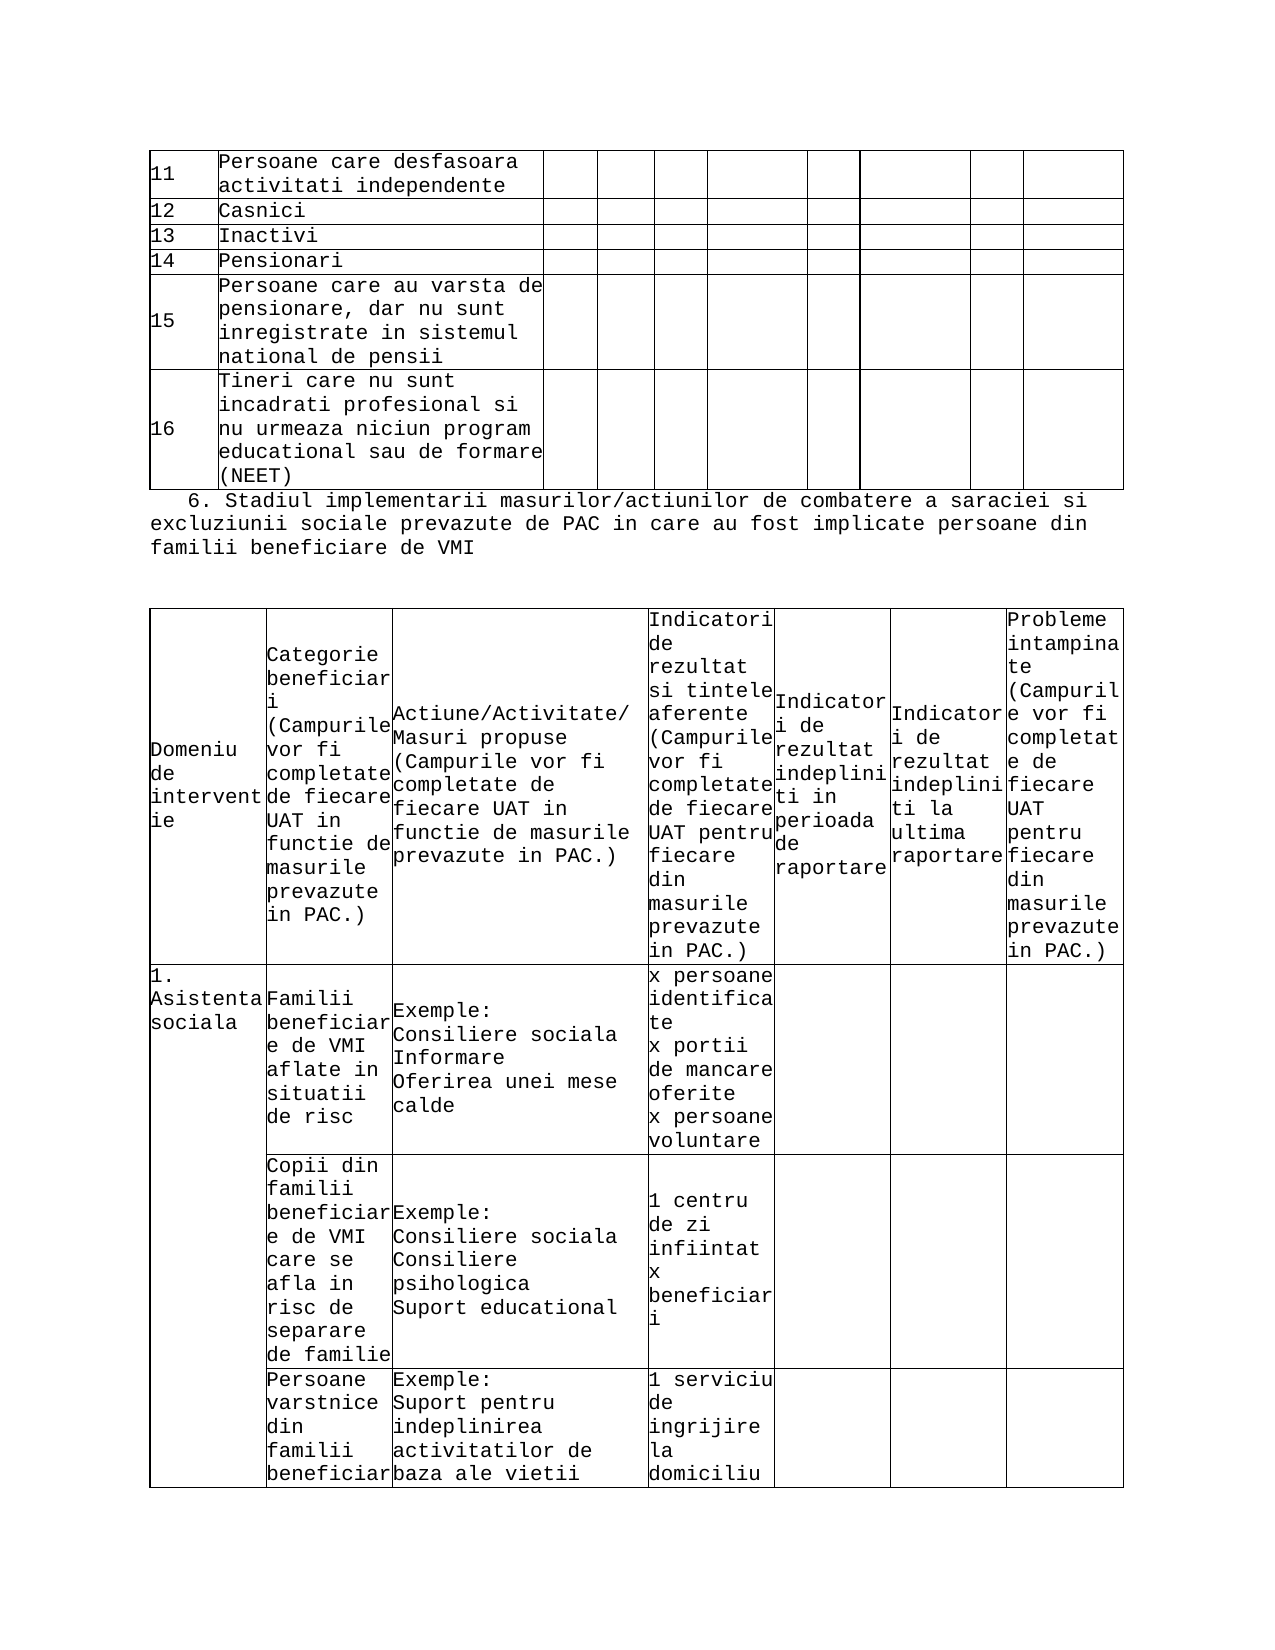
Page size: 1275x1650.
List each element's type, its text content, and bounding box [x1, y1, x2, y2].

table_cell [891, 965, 1006, 1154]
table_cell 11 [151, 151, 218, 198]
table_header Indicatori de rezultat si tintele aferente (Campurile vor fi completate de fiecare UAT pentru fiecare din masurile prevazute in PAC.) [649, 609, 774, 963]
table_cell [775, 965, 890, 1154]
table_cell [708, 225, 807, 248]
table_cell [655, 370, 707, 488]
table_cell [861, 250, 970, 274]
table_cell [598, 151, 654, 198]
table_cell Casnici [219, 199, 543, 223]
table_cell [861, 199, 970, 223]
table_cell [775, 1369, 890, 1487]
table_cell 12 [151, 199, 218, 223]
table_cell x persoane identificate x portii de mancare oferite x persoane voluntare [649, 965, 774, 1154]
table_cell [1024, 250, 1123, 274]
table_cell [971, 250, 1023, 274]
table_cell [708, 250, 807, 274]
table_cell [655, 199, 707, 223]
table_cell [598, 250, 654, 274]
table_cell 1 centru de zi infiintat x beneficiari [649, 1155, 774, 1368]
table_cell [544, 250, 597, 274]
table_cell [1007, 1155, 1123, 1368]
table_cell [775, 1155, 890, 1368]
table_cell [598, 370, 654, 488]
table_cell [655, 151, 707, 198]
table_cell [544, 370, 597, 488]
table_cell 16 [151, 370, 218, 488]
table_cell Exemple: Suport pentru indeplinirea activitatilor de baza ale vietii [393, 1369, 648, 1487]
table_cell [808, 250, 859, 274]
table_cell 1 serviciu de ingrijire la domiciliu [649, 1369, 774, 1487]
table_cell [708, 275, 807, 369]
table_cell [598, 225, 654, 248]
table_cell 13 [151, 225, 218, 248]
table_cell Inactivi [219, 225, 543, 248]
table_cell [861, 225, 970, 248]
table_cell [708, 151, 807, 198]
table_cell [1024, 151, 1123, 198]
table_cell [971, 151, 1023, 198]
table_cell [808, 225, 859, 248]
table_header Indicatori de rezultat indepliniti la ultima raportare [891, 609, 1006, 963]
table_cell Exemple: Consiliere sociala Informare Oferirea unei mese calde [393, 965, 648, 1154]
table_cell [655, 225, 707, 248]
table_cell [655, 250, 707, 274]
table_cell Exemple: Consiliere sociala Consiliere psihologica Suport educational [393, 1155, 648, 1368]
table_cell 14 [151, 250, 218, 274]
table_cell Familii beneficiare de VMI aflate in situatii de risc [267, 965, 392, 1154]
table_header Indicatori de rezultat indepliniti in perioada de raportare [775, 609, 890, 963]
table_cell [1024, 225, 1123, 248]
table_cell [1007, 1369, 1123, 1487]
table_cell Pensionari [219, 250, 543, 274]
table_cell [544, 275, 597, 369]
table_cell [808, 275, 859, 369]
table_cell [708, 370, 807, 488]
text 6. Stadiul implementarii masurilor/actiunilor de combatere a saraciei si excluziunii sociale prevazute de PAC in care au fost implicate persoane din familii beneficiare de VMI [150, 489, 1125, 608]
table_cell [808, 370, 859, 488]
table_cell [598, 199, 654, 223]
table_header Actiune/Activitate/Masuri propuse (Campurile vor fi completate de fiecare UAT in functie de masurile prevazute in PAC.) [393, 609, 648, 963]
table_cell Persoane varstnice din familii beneficiar [267, 1369, 392, 1487]
table_cell [891, 1155, 1006, 1368]
table_cell [861, 275, 970, 369]
table_cell [708, 199, 807, 223]
table_cell [544, 225, 597, 248]
table_cell [861, 151, 970, 198]
table_cell [598, 275, 654, 369]
table_cell [1024, 370, 1123, 488]
table_header Categorie beneficiari (Campurile vor fi completate de fiecare UAT in functie de masurile prevazute in PAC.) [267, 609, 392, 963]
table_cell [971, 370, 1023, 488]
table_cell Persoane care desfasoara activitati independente [219, 151, 543, 198]
table_cell Tineri care nu sunt incadrati profesional si nu urmeaza niciun program educational sau de formare (NEET) [219, 370, 543, 488]
table_cell 15 [151, 275, 218, 369]
table_cell [808, 151, 859, 198]
table_cell [971, 199, 1023, 223]
table_cell [544, 199, 597, 223]
table_header Probleme intampinate (Campurile vor fi completate de fiecare UAT pentru fiecare din masurile prevazute in PAC.) [1007, 609, 1123, 963]
table_cell 1. Asistenta sociala [151, 965, 266, 1487]
table_cell Copii din familii beneficiare de VMI care se afla in risc de separare de familie [267, 1155, 392, 1368]
table_cell [1024, 275, 1123, 369]
table_cell [544, 151, 597, 198]
table_cell [971, 225, 1023, 248]
table_cell [808, 199, 859, 223]
table_header Domeniu de interventie [151, 609, 266, 963]
table_cell [971, 275, 1023, 369]
table_cell [655, 275, 707, 369]
table_cell [1007, 965, 1123, 1154]
table_cell [861, 370, 970, 488]
table_cell [1024, 199, 1123, 223]
table_cell Persoane care au varsta de pensionare, dar nu sunt inregistrate in sistemul national de pensii [219, 275, 543, 369]
table_cell [891, 1369, 1006, 1487]
